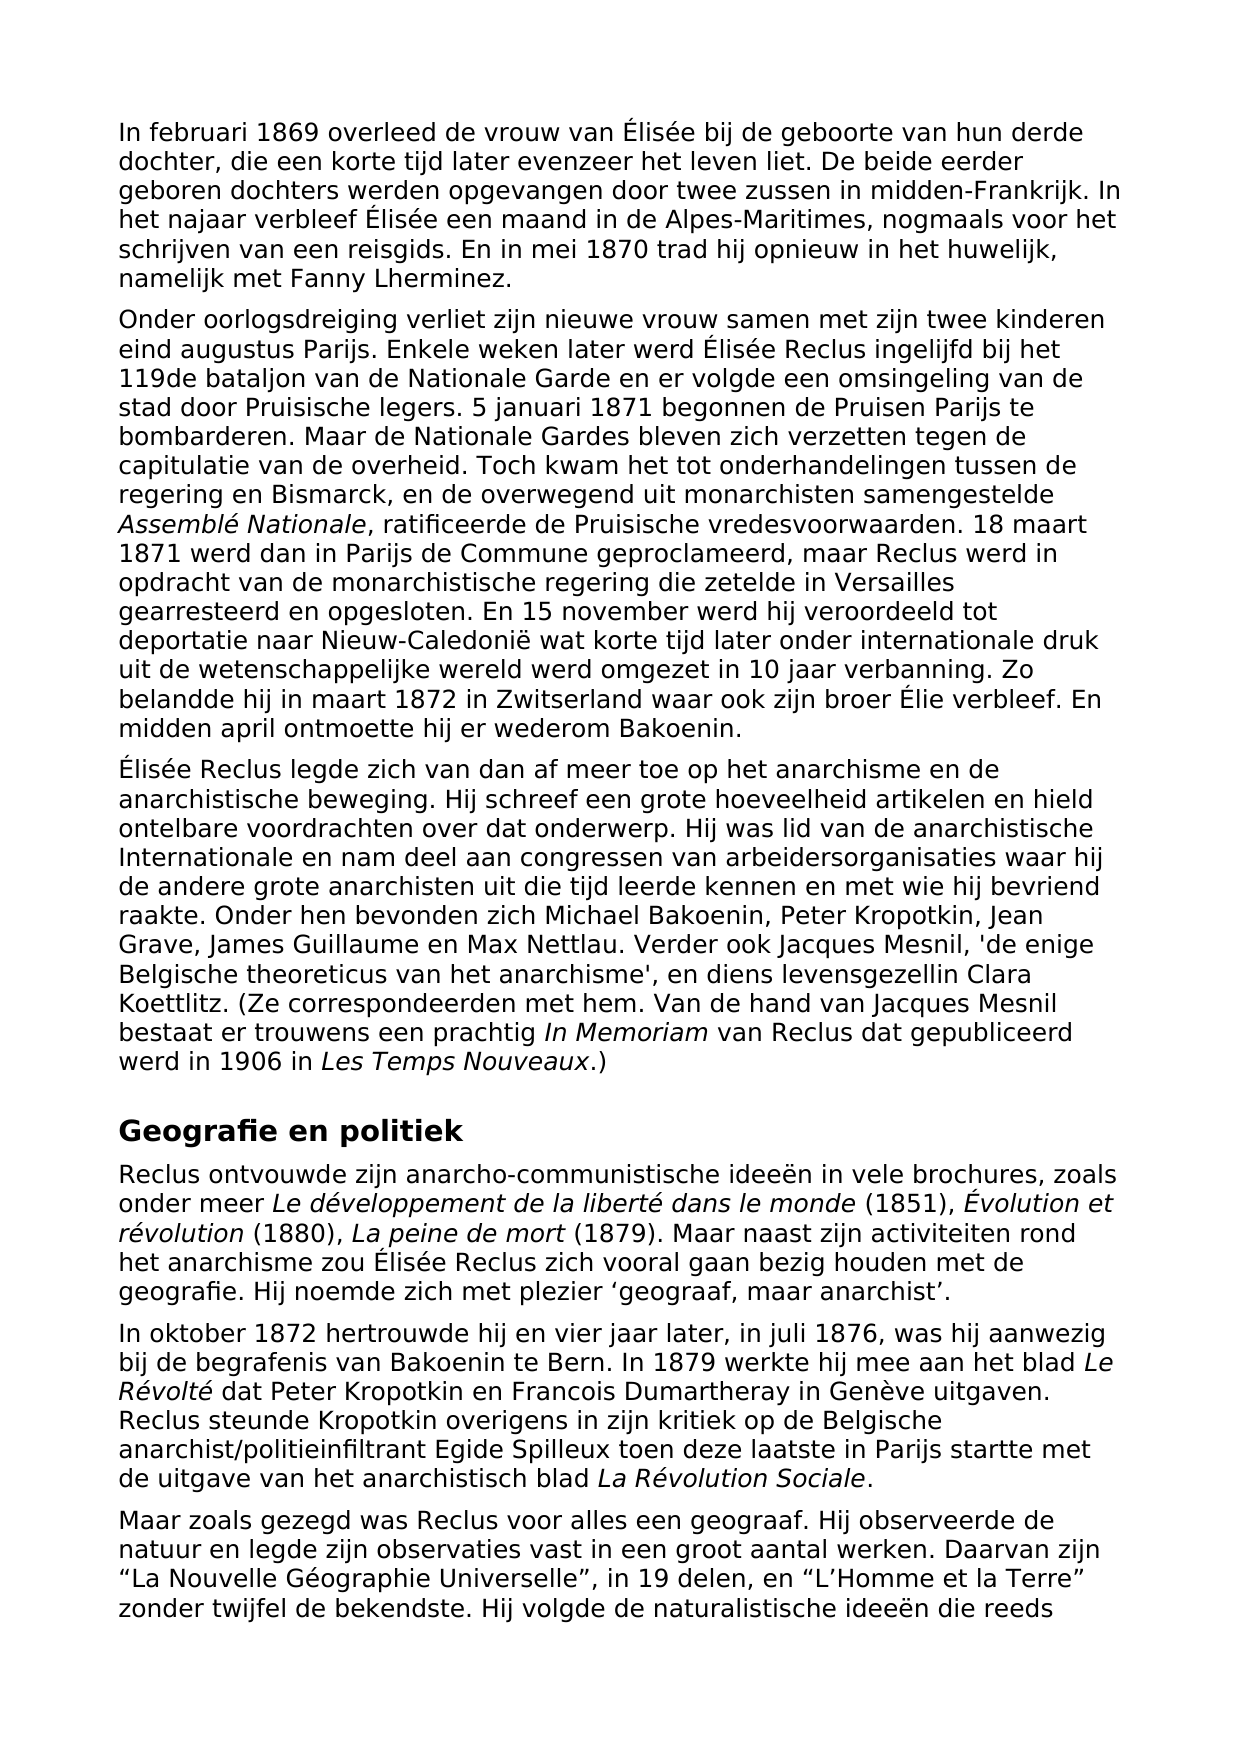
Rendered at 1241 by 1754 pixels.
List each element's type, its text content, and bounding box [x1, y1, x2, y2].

subtitle Geografie en politiek [118, 1114, 1122, 1148]
text Maar zoals gezegd was Reclus voor alles een geograaf. Hij observeerde de natuur en legde zijn observaties vast in een groot aantal werken. Daarvan zijn “La Nouvelle Géographie Universelle”, in 19 delen, en “L’Homme et la Terre” zonder twijfel de bekendste. Hij volgde de naturalistische ideeën die reeds [118, 1506, 1122, 1623]
text In februari 1869 overleed de vrouw van Élisée bij de geboorte van hun derde dochter, die een korte tijd later evenzeer het leven liet. De beide eerder geboren dochters werden opgevangen door twee zussen in midden-Frankrijk. In het najaar verbleef Élisée een maand in de Alpes-Maritimes, nogmaals voor het schrijven van een reisgids. En in mei 1870 trad hij opnieuw in het huwelijk, namelijk met Fanny Lherminez. [118, 118, 1122, 293]
text Onder oorlogsdreiging verliet zijn nieuwe vrouw samen met zijn twee kinderen eind augustus Parijs. Enkele weken later werd Élisée Reclus ingelijfd bij het 119de bataljon van de Nationale Garde en er volgde een omsingeling van de stad door Pruisische legers. 5 januari 1871 begonnen de Pruisen Parijs te bombarderen. Maar de Nationale Gardes bleven zich verzetten tegen de capitulatie van de overheid. Toch kwam het tot onderhandelingen tussen de regering en Bismarck, en de overwegend uit monarchisten samengestelde Assemblé Nationale, ratificeerde de Pruisische vredesvoorwaarden. 18 maart 1871 werd dan in Parijs de Commune geproclameerd, maar Reclus werd in opdracht van de monarchistische regering die zetelde in Versailles gearresteerd en opgesloten. En 15 november werd hij veroordeeld tot deportatie naar Nieuw-Caledonië wat korte tijd later onder internationale druk uit de wetenschappelijke wereld werd omgezet in 10 jaar verbanning. Zo belandde hij in maart 1872 in Zwitserland waar ook zijn broer Élie verbleef. En midden april ontmoette hij er wederom Bakoenin. [118, 306, 1122, 743]
text In oktober 1872 hertrouwde hij en vier jaar later, in juli 1876, was hij aanwezig bij de begrafenis van Bakoenin te Bern. In 1879 werkte hij mee aan het blad Le Révolté dat Peter Kropotkin en Francois Dumartheray in Genève uitgaven. Reclus steunde Kropotkin overigens in zijn kritiek op de Belgische anarchist/politieinfiltrant Egide Spilleux toen deze laatste in Parijs startte met de uitgave van het anarchistisch blad La Révolution Sociale. [118, 1319, 1122, 1494]
text Reclus ontvouwde zijn anarcho-communistische ideeën in vele brochures, zoals onder meer Le développement de la liberté dans le monde (1851), Évolution et révolution (1880), La peine de mort (1879). Maar naast zijn activiteiten rond het anarchisme zou Élisée Reclus zich vooral gaan bezig houden met de geografie. Hij noemde zich met plezier ‘geograaf, maar anarchist’. [118, 1160, 1122, 1306]
text Élisée Reclus legde zich van dan af meer toe op het anarchisme en de anarchistische beweging. Hij schreef een grote hoeveelheid artikelen en hield ontelbare voordrachten over dat onderwerp. Hij was lid van de anarchistische Internationale en nam deel aan congressen van arbeidersorganisaties waar hij de andere grote anarchisten uit die tijd leerde kennen en met wie hij bevriend raakte. Onder hen bevonden zich Michael Bakoenin, Peter Kropotkin, Jean Grave, James Guillaume en Max Nettlau. Verder ook Jacques Mesnil, 'de enige Belgische theoreticus van het anarchisme', en diens levensgezellin Clara Koettlitz. (Ze correspondeerden met hem. Van de hand van Jacques Mesnil bestaat er trouwens een prachtig In Memoriam van Reclus dat gepubliceerd werd in 1906 in Les Temps Nouveaux.) [118, 756, 1122, 1076]
